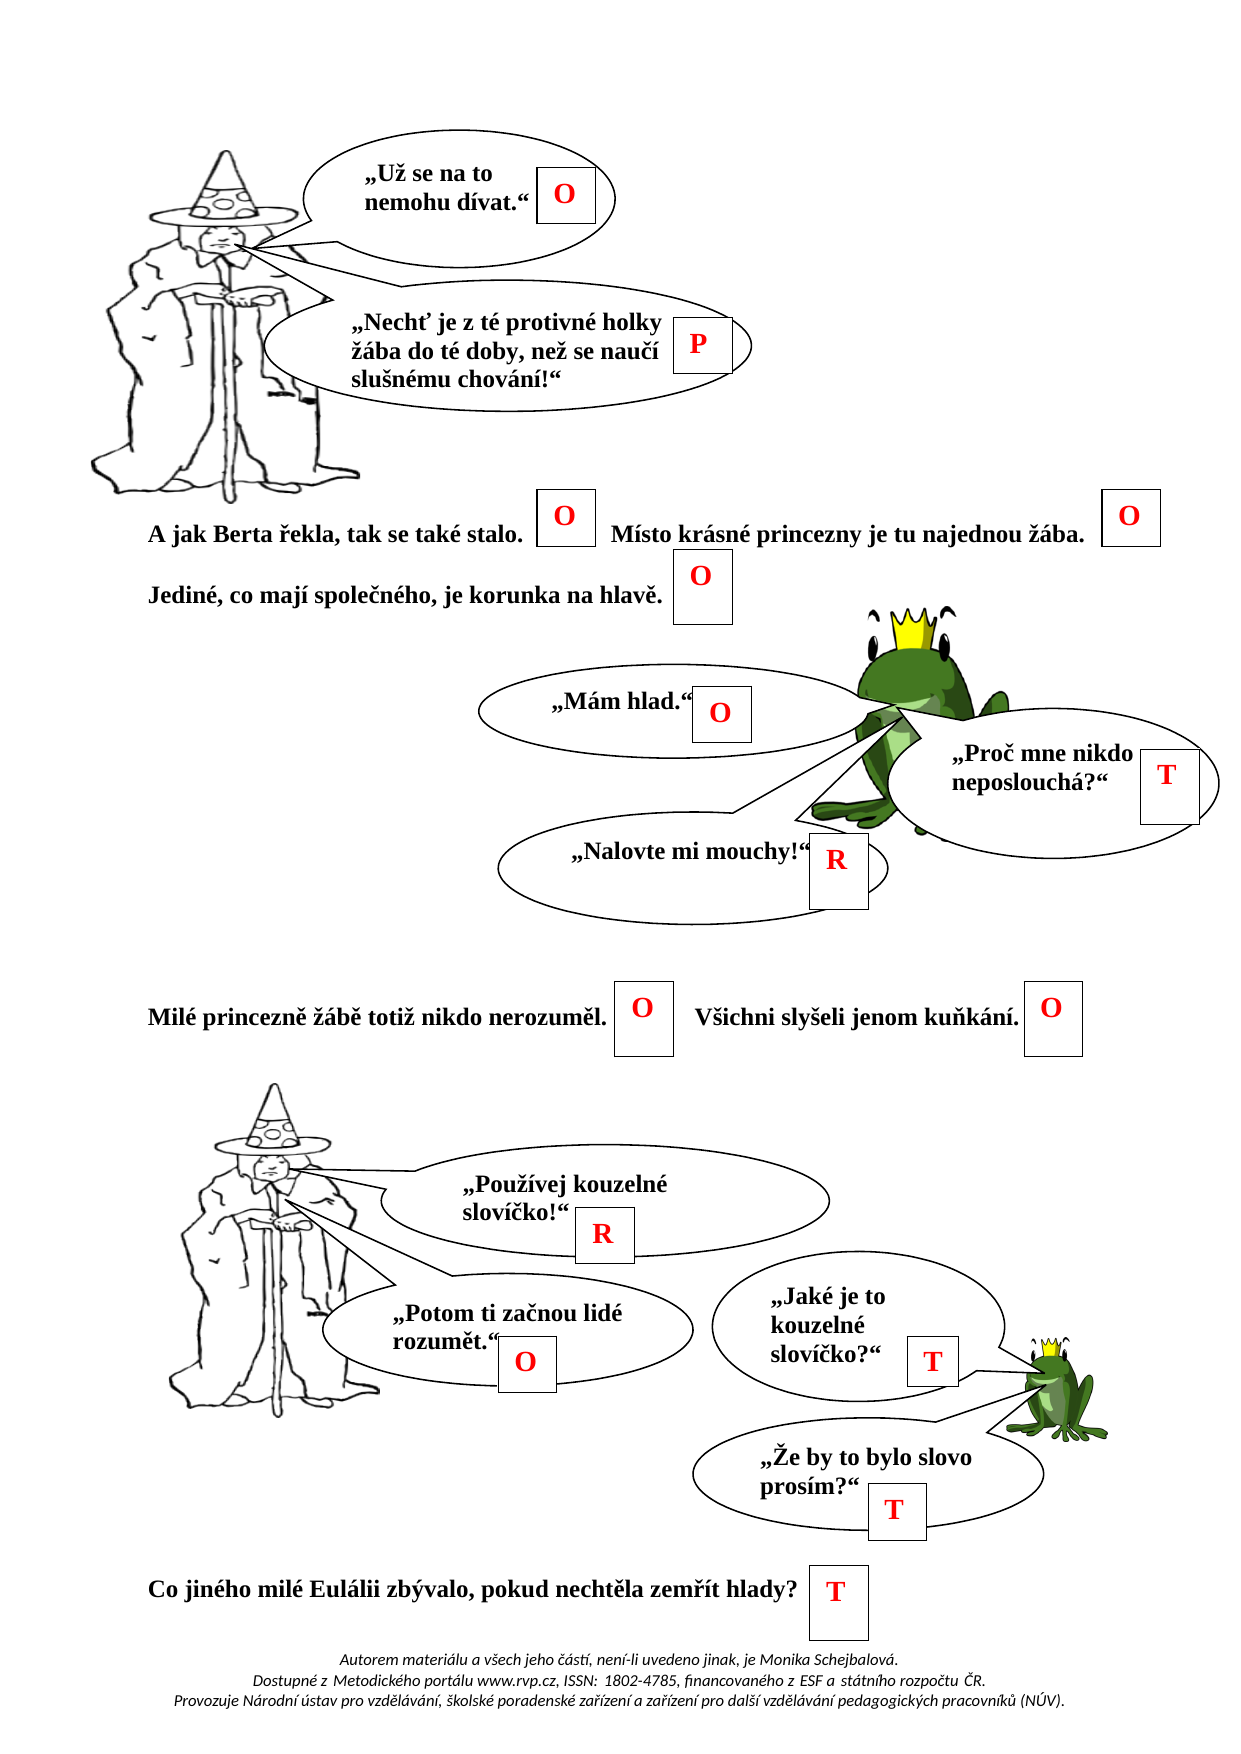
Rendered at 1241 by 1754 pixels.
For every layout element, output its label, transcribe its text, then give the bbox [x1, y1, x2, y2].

text O [709, 695, 736, 728]
picture [811, 606, 1043, 719]
picture [168, 1083, 380, 1418]
picture [811, 718, 945, 842]
text R [592, 1216, 619, 1249]
picture [811, 706, 901, 767]
text T [884, 1492, 911, 1526]
text [733, 580, 1093, 707]
text O [514, 1344, 541, 1378]
text T [923, 1344, 943, 1378]
text [869, 1574, 1093, 1603]
text O [553, 176, 580, 209]
text O [1040, 990, 1067, 1023]
picture [261, 243, 361, 275]
text R [826, 842, 852, 876]
picture [1006, 1337, 1108, 1442]
text T [826, 1574, 852, 1607]
text O [1118, 498, 1145, 532]
text Co jiného milé Eulálii zbývalo, pokud nechtěla zemřít hlady? [148, 1574, 809, 1603]
text O [689, 558, 716, 591]
text O [631, 990, 658, 1023]
text Milé princezně žábě totiž nikdo nerozuměl. [148, 1002, 614, 1031]
text O [553, 498, 580, 532]
text T [1157, 757, 1184, 791]
text Všichni slyšeli jenom kuňkání. [674, 1002, 1023, 1031]
text Jediné, co mají společného, je korunka na hlavě. [148, 580, 673, 609]
text P [689, 326, 716, 359]
picture [90, 150, 361, 504]
text A jak Berta řekla, tak se také stalo. Místo krásné princezny je tu najednou žába. [148, 519, 1093, 548]
